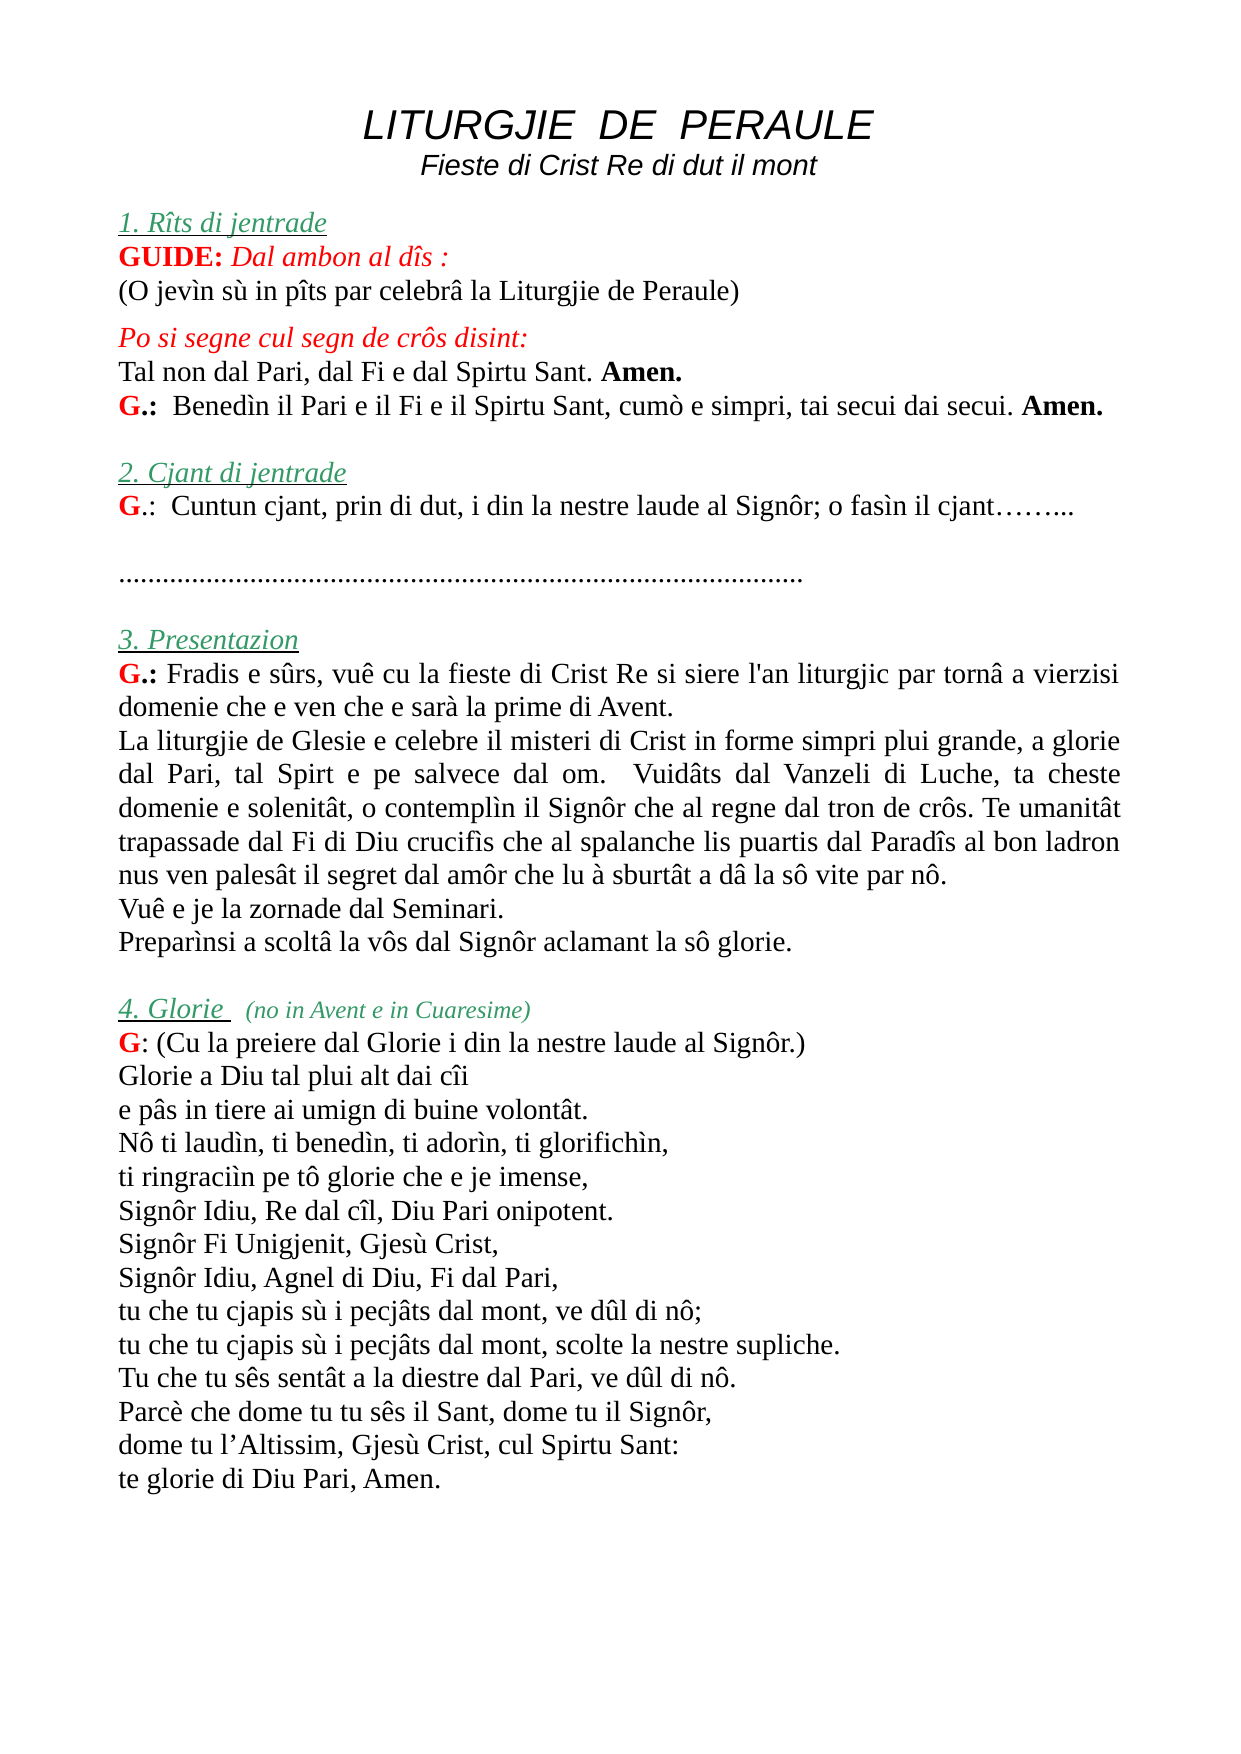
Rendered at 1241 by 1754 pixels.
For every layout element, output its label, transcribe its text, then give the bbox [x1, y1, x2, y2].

text Preparìnsi a scoltâ la vôs dal Signôr aclamant la sô glorie. [118, 924, 1122, 958]
text Signôr Idiu, Agnel di Diu, Fi dal Pari, [118, 1260, 1122, 1293]
text G: (Cu la preiere dal Glorie i din la nestre laude al Signôr.) [118, 1025, 1122, 1058]
text Vuê e je la zornade dal Seminari. [118, 891, 1122, 924]
text e pâs in tiere ai umign di buine volontât. [118, 1092, 1122, 1126]
text Signôr Idiu, Re dal cîl, Diu Pari onipotent. [118, 1193, 1122, 1226]
text 1. Rîts di jentrade [118, 206, 1122, 239]
text G.: Cuntun cjant, prin di dut, i din la nestre laude al Signôr; o fasìn il cjant……... [118, 488, 1122, 522]
text tu che tu cjapis sù i pecjâts dal mont, scolte la nestre supliche. [118, 1327, 1122, 1360]
text tu che tu cjapis sù i pecjâts dal mont, ve dûl di nô; [118, 1293, 1122, 1327]
text Fieste di Crist Re di dut il mont [118, 148, 1122, 181]
text 4. Glorie (no in Avent e in Cuaresime) [118, 991, 1122, 1025]
text Tal non dal Pari, dal Fi e dal Spirtu Sant. Amen. [118, 354, 1122, 388]
text Parcè che dome tu tu sês il Sant, dome tu il Signôr, [118, 1394, 1122, 1427]
text ti ringraciìn pe tô glorie che e je imense, [118, 1159, 1122, 1193]
text 3. Presentazion [118, 622, 1122, 656]
text GUIDE: Dal ambon al dîs : [118, 239, 1122, 273]
text Glorie a Diu tal plui alt dai cîi [118, 1058, 1122, 1092]
text te glorie di Diu Pari, Amen. [118, 1461, 1122, 1494]
text dome tu l’Altissim, Gjesù Crist, cul Spirtu Sant: [118, 1427, 1122, 1461]
text La liturgjie de Glesie e celebre il misteri di Crist in forme simpri plui grande, a glorie dal Pari, tal Spirt e pe salvece dal om. Vuidâts dal Vanzeli di Luche, ta cheste domenie e solenitât, o contemplìn il Signôr che al regne dal tron de crôs. Te umanitât trapassade dal Fi di Diu crucifìs che al spalanche lis puartis dal Paradîs al bon ladron nus ven palesât il segret dal amôr che lu à sburtât a dâ la sô vite par nô. [118, 723, 1122, 891]
text G.: Fradis e sûrs, vuê cu la fieste di Crist Re si siere l'an liturgjic par tornâ a vierzisi domenie che e ven che e sarà la prime di Avent. [118, 656, 1122, 723]
text Nô ti laudìn, ti benedìn, ti adorìn, ti glorifichìn, [118, 1126, 1122, 1159]
text Tu che tu sês sentât a la diestre dal Pari, ve dûl di nô. [118, 1360, 1122, 1394]
text LITURGJIE DE PERAULE [118, 100, 1122, 148]
text Po si segne cul segn de crôs disint: [118, 321, 1122, 354]
text G.: Benedìn il Pari e il Fi e il Spirtu Sant, cumò e simpri, tai secui dai secui. Amen. [118, 388, 1122, 421]
text (O jevìn sù in pîts par celebrâ la Liturgjie de Peraule) [118, 273, 1122, 306]
text .............................................................................................. [118, 555, 1122, 589]
text 2. Cjant di jentrade [118, 455, 1122, 488]
text Signôr Fi Unigjenit, Gjesù Crist, [118, 1226, 1122, 1260]
